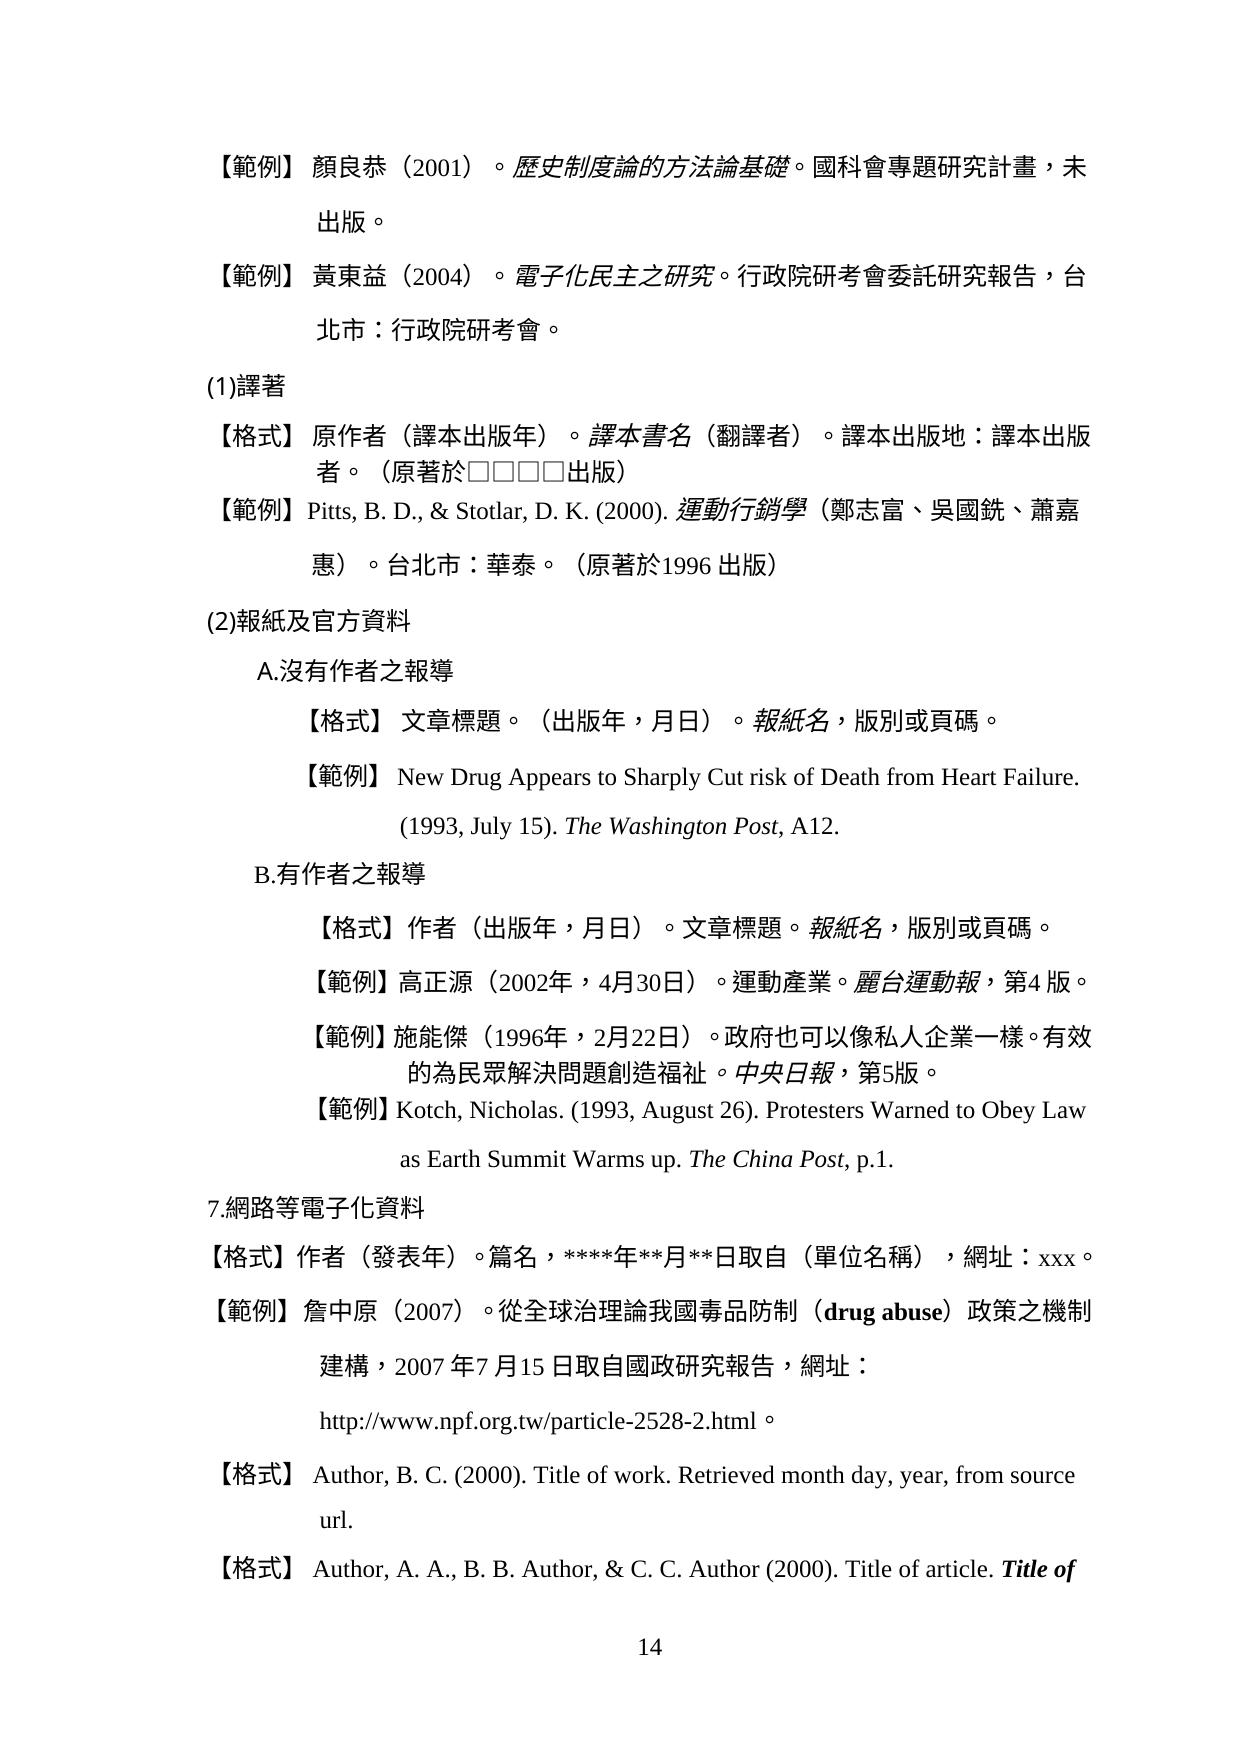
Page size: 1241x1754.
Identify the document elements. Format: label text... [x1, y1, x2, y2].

text A.沒有作者之報導 [257, 650, 1092, 688]
text 【範例】Kotch, Nicholas. (1993, August 26). Protesters Warned to Obey Law [310, 1090, 1092, 1126]
text 【格式】 原作者（譯本出版年）。譯本書名（翻譯者）。譯本出版地：譯本出版 [207, 415, 1092, 453]
text 【格式】 作者（發表年）。篇名，****年**月**日取自（單位名稱），網址：xxx。 [207, 1237, 1092, 1273]
text 【範例】Pitts, B. D., & Stotlar, D. K. (2000). 運動行銷學（鄭志富、吳國銑、蕭嘉 [207, 489, 1092, 527]
text 【範例】 顏良恭（2001）。歷史制度論的方法論基礎。國科會專題研究計畫，未 [207, 148, 1092, 184]
text as Earth Summit Warms up. The China Post, p.1. [399, 1144, 1092, 1173]
text 【範例】高正源（2002年，4月30日）。運動產業。麗台運動報，第4 版。 [307, 963, 1092, 999]
text 北市：行政院研考會。 [316, 311, 1092, 347]
text 者。（原著於□□□□出版） [311, 453, 1092, 489]
text (1993, July 15). The Washington Post, A12. [394, 811, 1092, 840]
text 出版。 [311, 202, 1092, 238]
text 【格式】 Author, B. C. (2000). Title of work. Retrieved month day, year, from source url. [207, 1455, 1092, 1534]
text 【範例】 New Drug Appears to Sharply Cut risk of Death from Heart Failure. [295, 757, 1092, 793]
text 【格式】 文章標題。（出版年，月日）。報紙名，版別或頁碼。 [290, 700, 1092, 738]
text 【範例】施能傑（1996年，2月22日）。政府也可以像私人企業一樣。有效的為民眾解決問題創造福祉。中央日報，第5版。 [307, 1017, 1092, 1090]
text (2)報紙及官方資料 [207, 600, 1092, 638]
text 【格式】 Author, A. A., B. B. Author, & C. C. Author (2000). Title of article. Title of [207, 1548, 1092, 1585]
text B.有作者之報導 [248, 854, 1092, 890]
text 7.網路等電子化資料 [207, 1187, 1092, 1225]
text 【範例】 黃東益（2004）。電子化民主之研究。行政院研考會委託研究報告，台 [207, 256, 1092, 293]
text (1)譯著 [207, 365, 1092, 403]
text 惠）。台北市：華泰。（原著於1996 出版） [306, 546, 1092, 582]
text 【範例】 詹中原（2007）。從全球治理論我國毒品防制（drug abuse）政策之機制建構，2007 年7 月15 日取自國政研究報告，網址：http://www.npf.org.tw/particle-2528-2.html。 [207, 1292, 1092, 1437]
text 【格式】作者（出版年，月日）。文章標題。報紙名，版別或頁碼。 [307, 908, 1092, 945]
